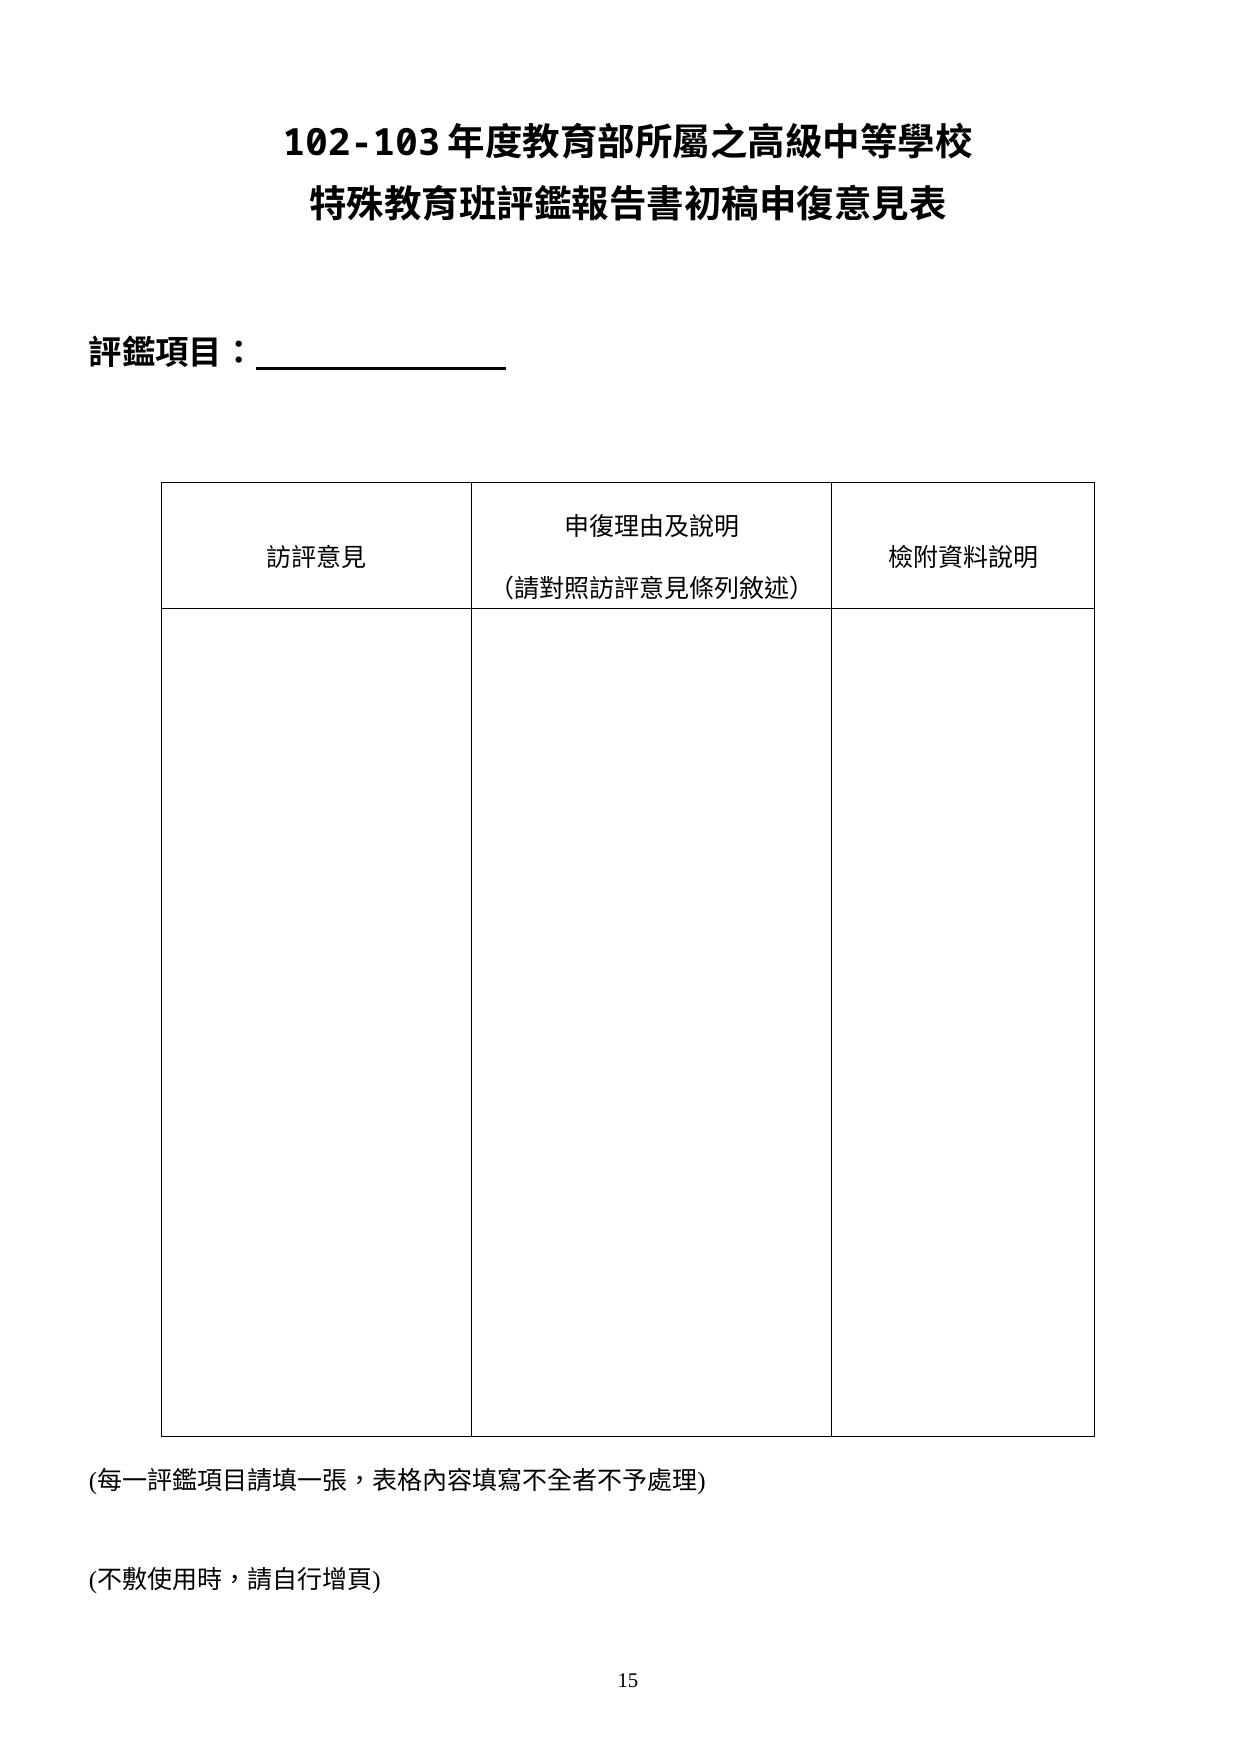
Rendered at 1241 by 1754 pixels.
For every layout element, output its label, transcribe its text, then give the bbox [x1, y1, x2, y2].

text 特殊教育班評鑑報告書初稿申復意見表 [74, 159, 1181, 222]
text (不敷使用時，請自行增頁) [89, 1536, 1167, 1598]
table_cell [472, 609, 831, 1436]
table_cell [162, 609, 471, 1436]
table_cell [832, 609, 1094, 1436]
text 評鑑項目： [89, 308, 1167, 371]
table_header 檢附資料說明 [832, 483, 1094, 608]
text 102-103年度教育部所屬之高級中等學校 [74, 97, 1181, 159]
table_header 申復理由及說明 （請對照訪評意見條列敘述） [472, 483, 831, 608]
table_header 訪評意見 [162, 483, 471, 608]
text (每一評鑑項目請填一張，表格內容填寫不全者不予處理) [89, 1437, 1167, 1499]
